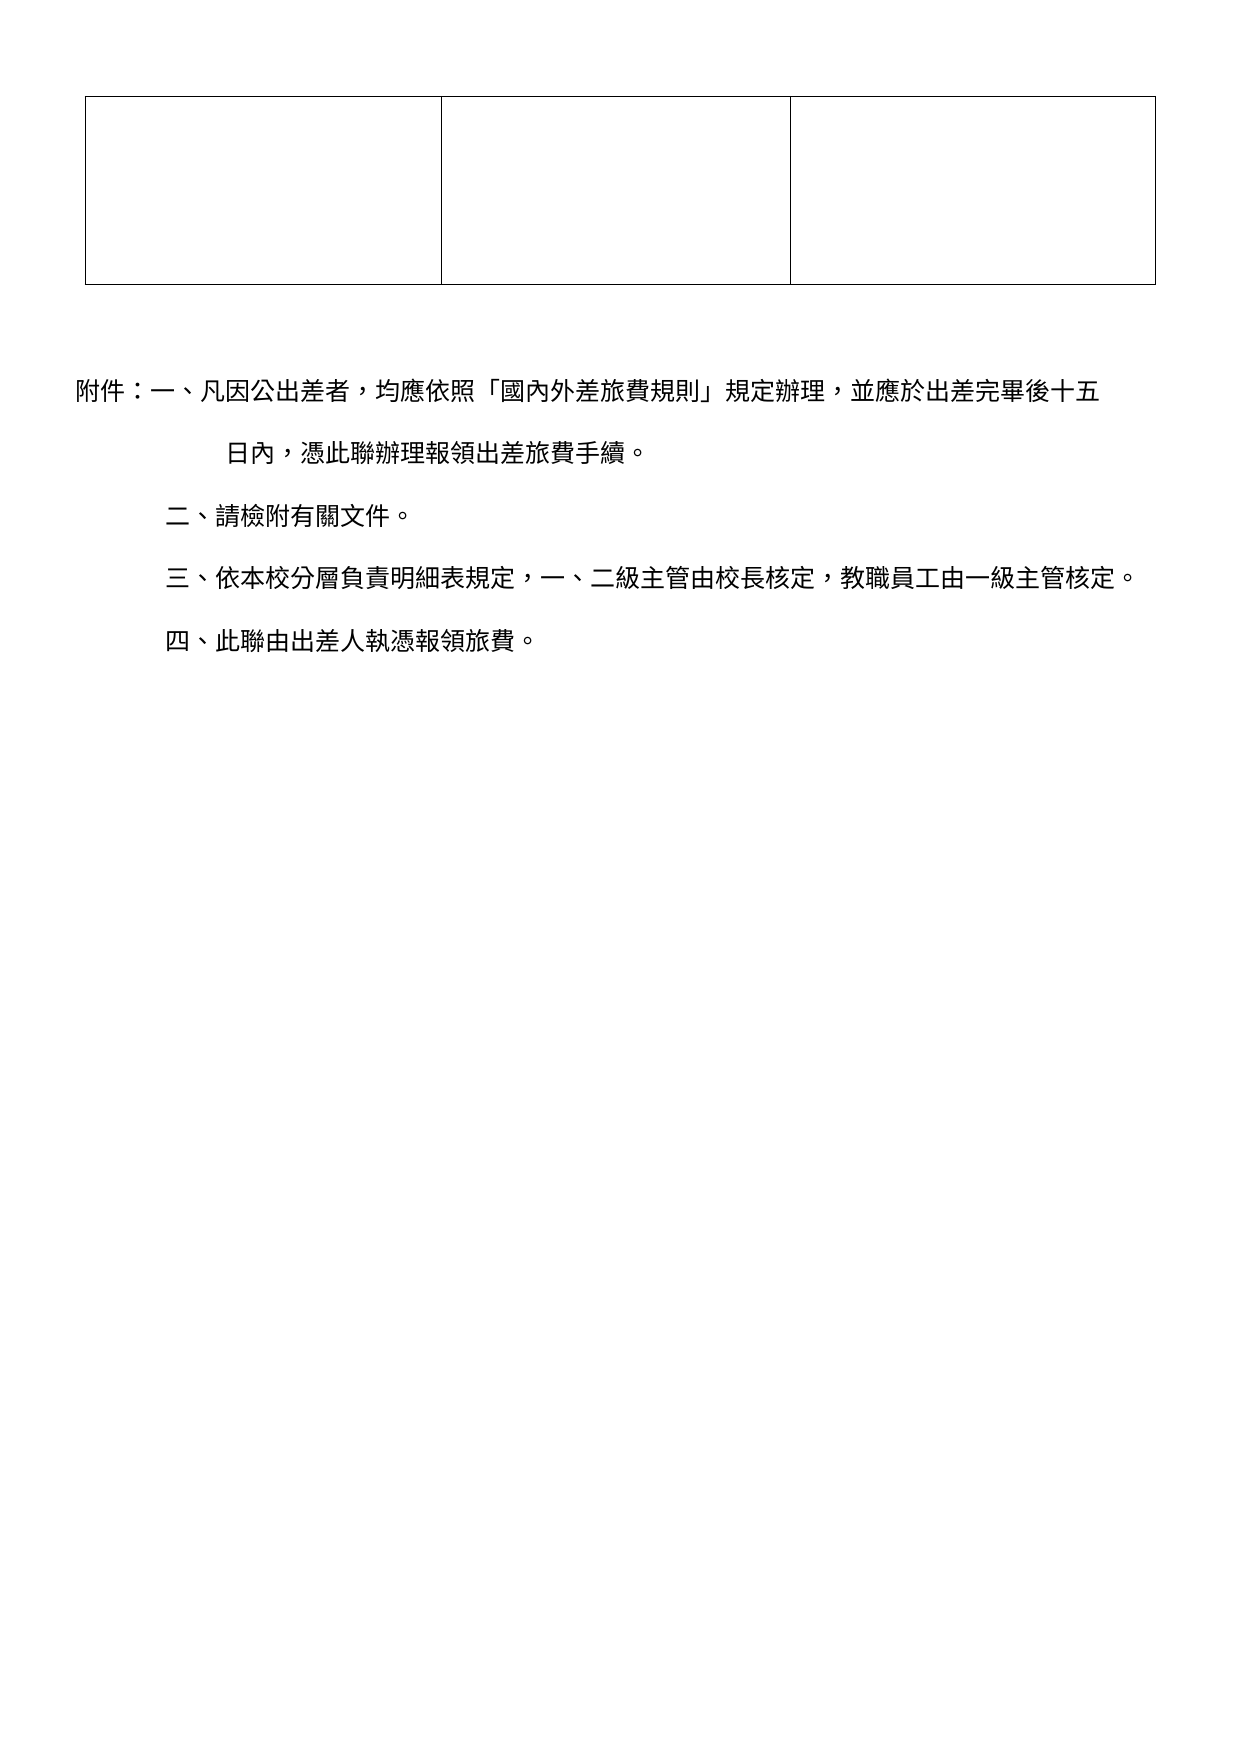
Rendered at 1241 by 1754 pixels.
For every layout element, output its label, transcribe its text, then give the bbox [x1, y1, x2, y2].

text 四、此聯由出差人執憑報領旅費。 [75, 598, 1165, 660]
text 日內，憑此聯辦理報領出差旅費手續。 [75, 410, 1165, 473]
table_cell [791, 97, 1155, 284]
text 附件：一、凡因公出差者，均應依照「國內外差旅費規則」規定辦理，並應於出差完畢後十五 [75, 348, 1165, 410]
text 二、請檢附有關文件。 [75, 473, 1165, 535]
text 三、依本校分層負責明細表規定，一、二級主管由校長核定，教職員工由一級主管核定。 [75, 535, 1165, 598]
table_cell [86, 97, 441, 284]
table_cell [442, 97, 790, 284]
